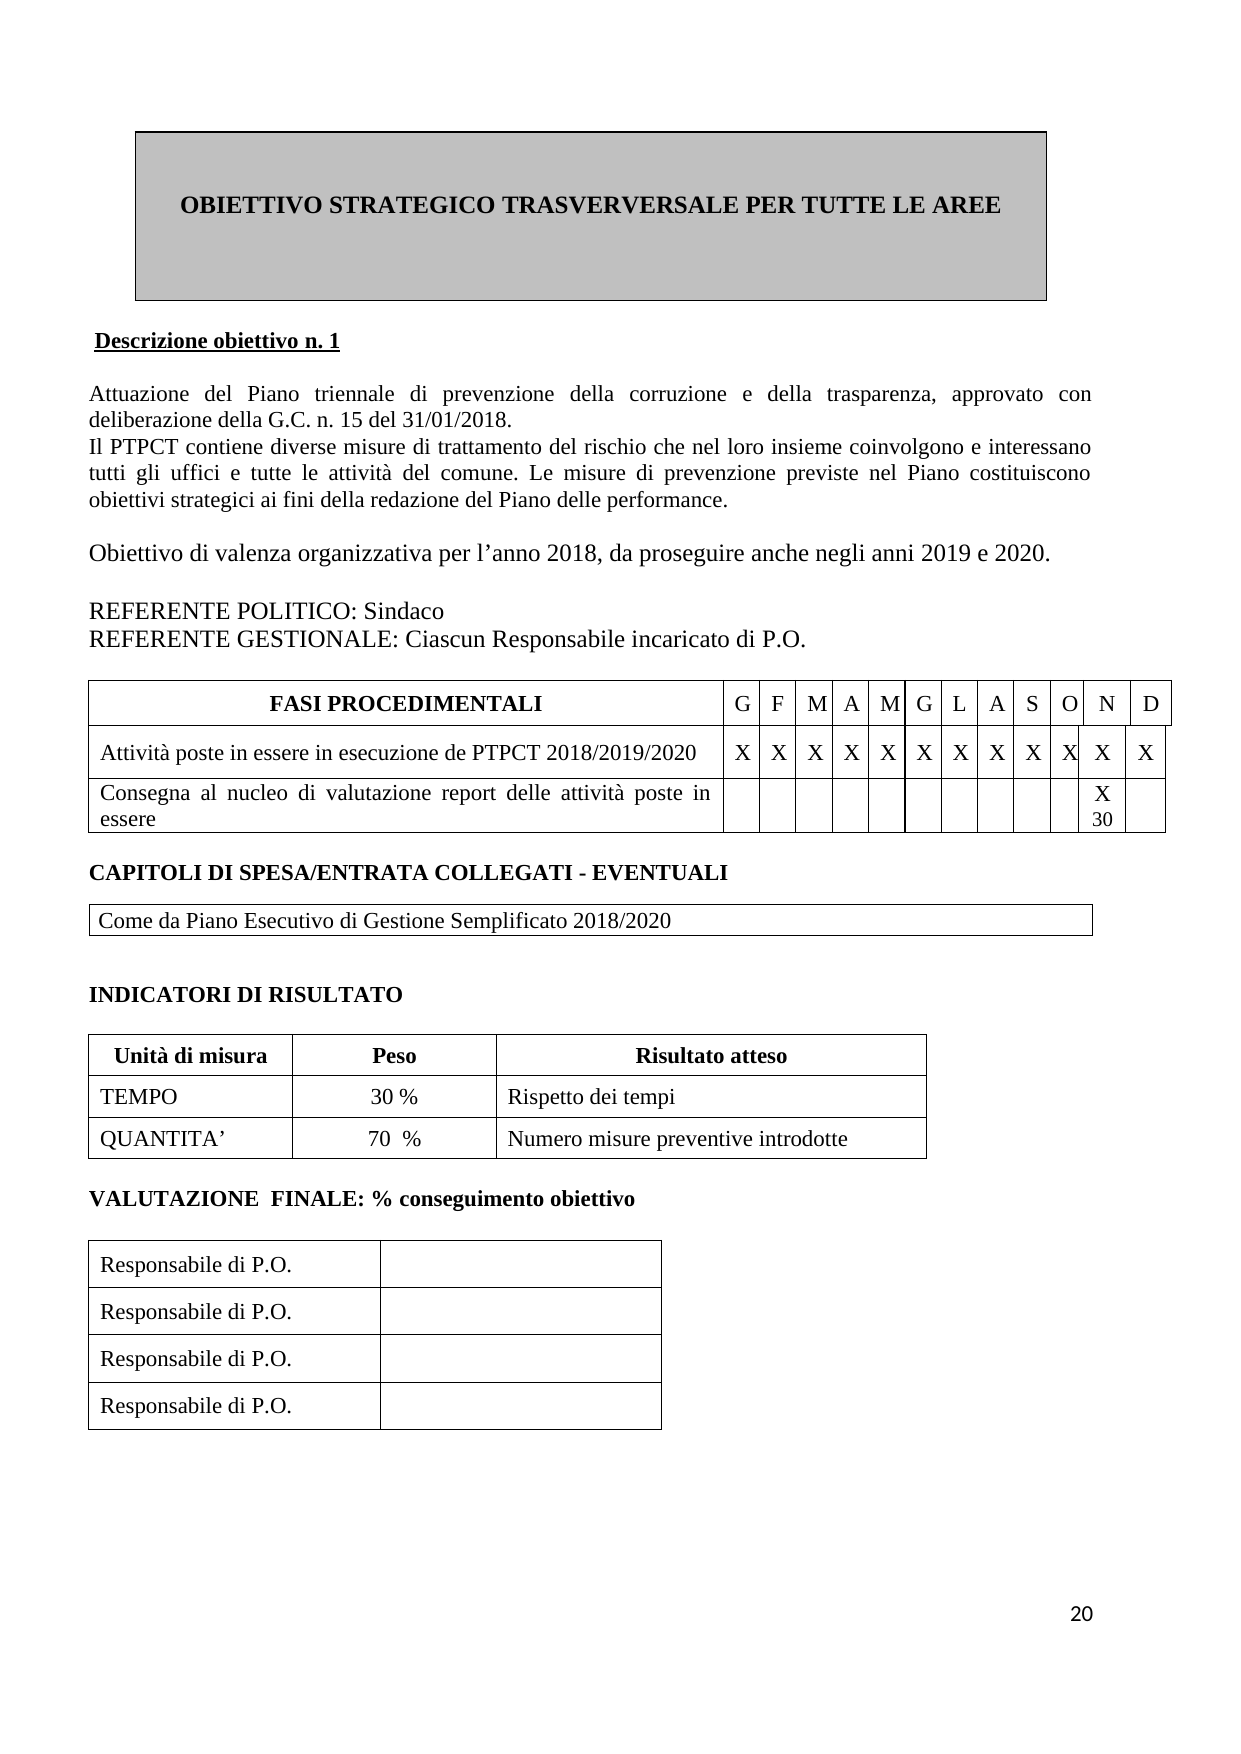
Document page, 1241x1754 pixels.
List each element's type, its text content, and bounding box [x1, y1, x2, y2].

table_cell Responsabile di P.O. [89, 1288, 380, 1334]
table_cell [906, 779, 941, 832]
text Descrizione obiettivo n. 1 [89, 327, 1093, 354]
table_header G [906, 681, 941, 725]
table_cell Attività poste in essere in esecuzione de PTPCT 2018/2019/2020 [89, 726, 723, 778]
table_header N [1084, 681, 1130, 725]
table_header Peso [293, 1035, 496, 1075]
table_cell [381, 1335, 661, 1382]
text Obiettivo di valenza organizzativa per l’anno 2018, da proseguire anche negli anni 2019 e 2020. [89, 538, 1093, 567]
table_header A [833, 681, 868, 725]
table_cell Rispetto dei tempi [497, 1076, 926, 1117]
table_cell X [942, 726, 977, 778]
table_cell X [833, 726, 868, 778]
table_cell [381, 1383, 661, 1429]
table_cell X [906, 726, 941, 778]
table_cell [978, 779, 1013, 832]
text REFERENTE GESTIONALE: Ciascun Responsabile incaricato di P.O. [89, 624, 1093, 653]
table_header M [796, 681, 832, 725]
text INDICATORI DI RISULTATO [89, 981, 1093, 1008]
table_cell Responsabile di P.O. [89, 1383, 380, 1429]
table_cell Consegna al nucleo di valutazione report delle attività poste in essere [89, 779, 723, 832]
table_header G [724, 681, 759, 725]
table_header L [942, 681, 977, 725]
text Attuazione del Piano triennale di prevenzione della corruzione e della trasparenza, approvato con deliberazione della G.C. n. 15 del 31/01/2018. [89, 380, 1093, 433]
table_header D [1131, 681, 1171, 725]
table_cell [796, 779, 832, 832]
table_header Responsabile di P.O. [89, 1241, 380, 1287]
table_cell X [724, 726, 759, 778]
table_cell [760, 779, 795, 832]
table_cell X [1126, 726, 1165, 778]
table_cell [1014, 779, 1050, 832]
table_header S [1014, 681, 1050, 725]
text REFERENTE POLITICO: Sindaco [89, 596, 1093, 624]
text Come da Piano Esecutivo di Gestione Semplificato 2018/2020 [90, 905, 1092, 935]
table_cell 30 % [293, 1076, 496, 1117]
table_header A [978, 681, 1013, 725]
table_header M [869, 681, 904, 725]
table_cell [1126, 779, 1165, 832]
table_header OBIETTIVO STRATEGICO TRASVERVERSALE PER TUTTE LE AREE [136, 133, 1046, 300]
table_header [381, 1241, 661, 1287]
table_header Risultato atteso [497, 1035, 926, 1075]
table_cell [1166, 726, 1171, 778]
table_cell X [760, 726, 795, 778]
table_cell X 30 [1079, 779, 1125, 832]
table_cell X [1079, 726, 1125, 778]
table_cell [942, 779, 977, 832]
table_header O [1051, 681, 1083, 725]
table_cell X [1051, 726, 1078, 778]
table_header FASI PROCEDIMENTALI [89, 681, 723, 725]
table_header Unità di misura [89, 1035, 292, 1075]
table_cell [381, 1288, 661, 1334]
table_cell Numero misure preventive introdotte [497, 1118, 926, 1158]
table_cell 70 % [293, 1118, 496, 1158]
text CAPITOLI DI SPESA/ENTRATA COLLEGATI - EVENTUALI [89, 859, 1093, 885]
text Il PTPCT contiene diverse misure di trattamento del rischio che nel loro insieme coinvolgono e interessano tutti gli uffici e tutte le attività del comune. Le misure di prevenzione previste nel Piano costituiscono obiettivi strategici ai fini della redazione del Piano delle performance. [89, 433, 1093, 512]
table_cell TEMPO [89, 1076, 292, 1117]
table_cell [869, 779, 904, 832]
table_cell [1051, 779, 1078, 832]
table_cell X [796, 726, 832, 778]
table_cell X [869, 726, 904, 778]
table_cell [1166, 778, 1171, 832]
table_cell Responsabile di P.O. [89, 1335, 380, 1382]
text VALUTAZIONE FINALE: % conseguimento obiettivo [89, 1185, 1093, 1212]
table_cell [724, 779, 759, 832]
table_cell [833, 779, 868, 832]
table_cell X [1014, 726, 1050, 778]
table_cell X [978, 726, 1013, 778]
table_header F [760, 681, 795, 725]
table_cell QUANTITA’ [89, 1118, 292, 1158]
